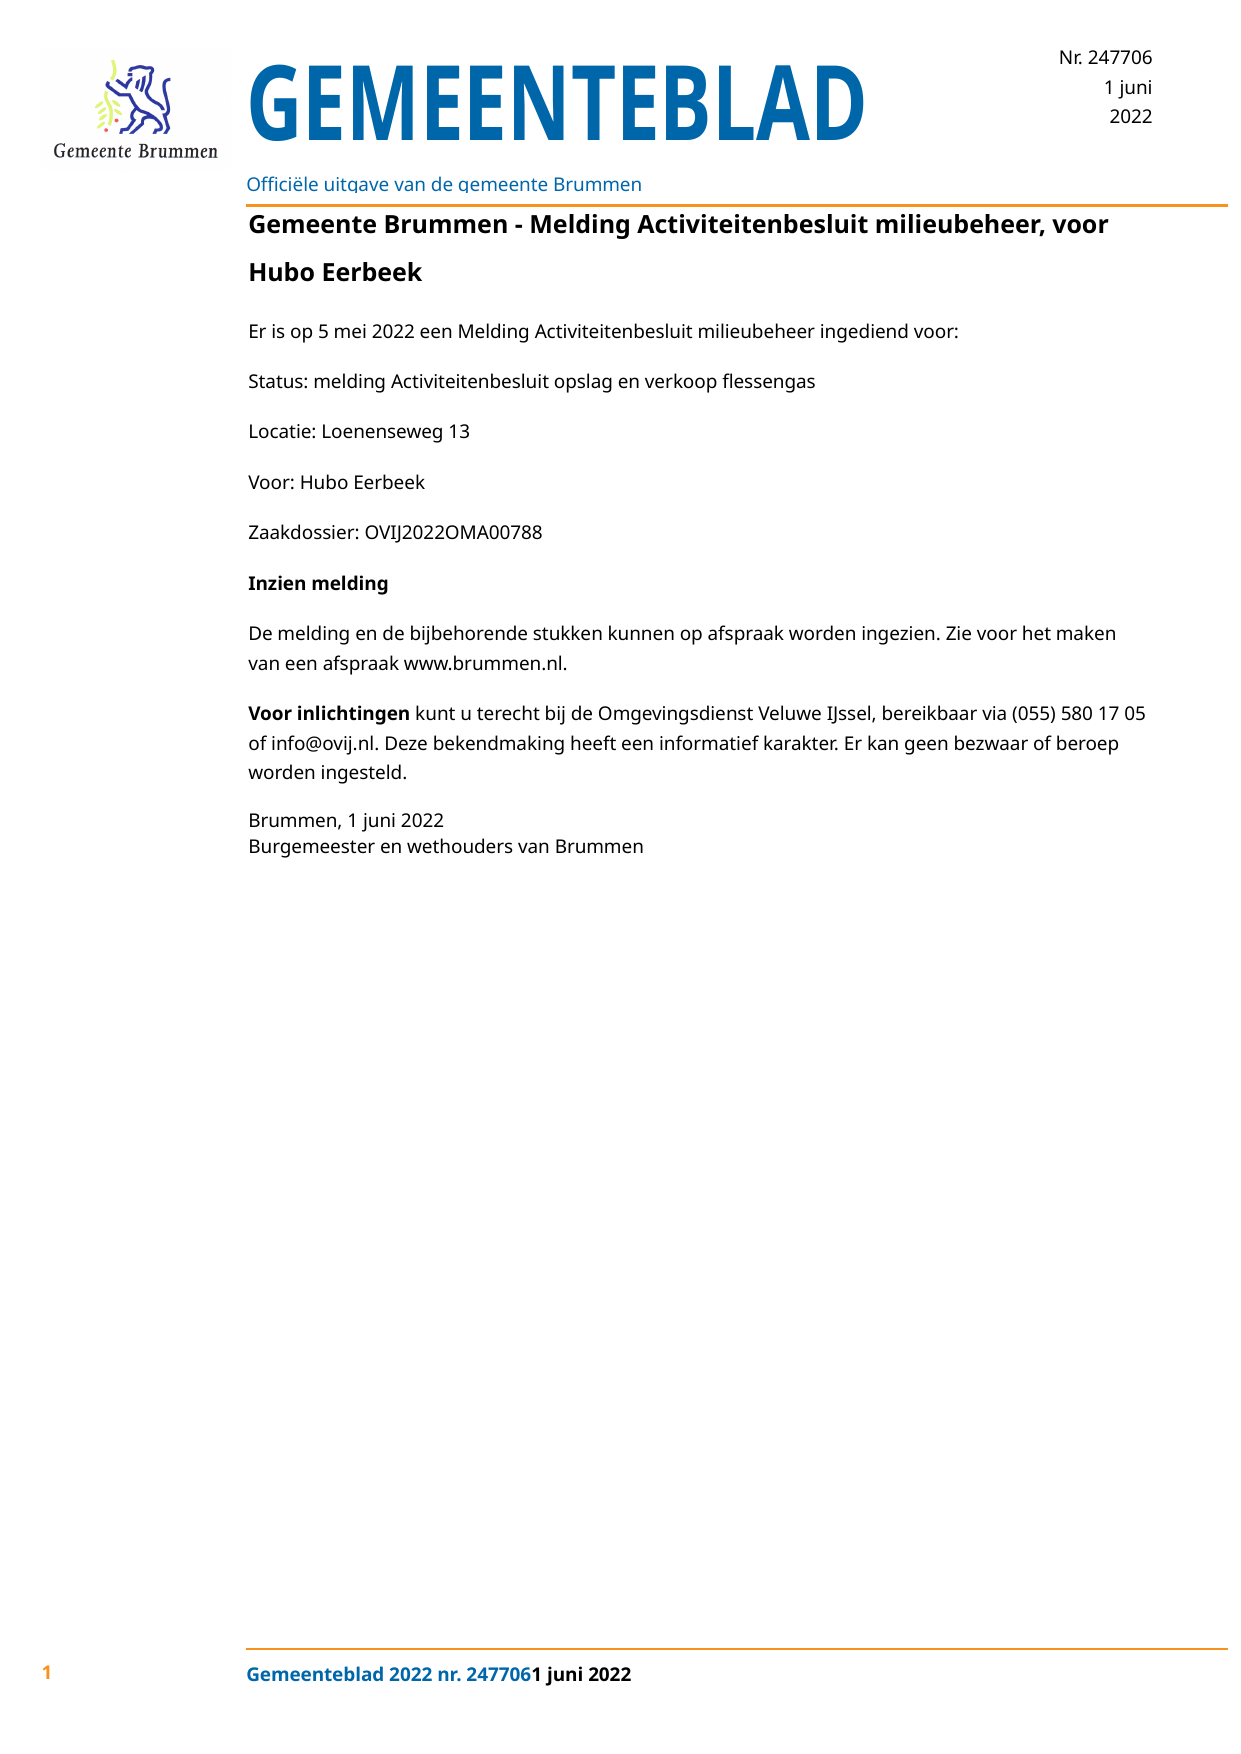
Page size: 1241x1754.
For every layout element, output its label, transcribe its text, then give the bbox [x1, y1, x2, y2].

text Er is op 5 mei 2022 een Melding Activiteitenbesluit milieubeheer ingediend voor: [248, 318, 1152, 344]
picture [41, 47, 231, 172]
text Gemeente Brummen - Melding Activiteitenbesluit milieubeheer, voor Hubo Eerbeek [248, 207, 1152, 288]
text Voor inlichtingen kunt u terecht bij de Omgevingsdienst Veluwe IJssel, bereikbaar via (055) 580 17 05 of info@ovij.nl. Deze bekendmaking heeft een informatief karakter. Er kan geen bezwaar of beroep worden ingesteld. [248, 700, 1152, 785]
text Zaakdossier: OVIJ2022OMA00788 [248, 519, 1152, 545]
text Burgemeester en wethouders van Brummen [248, 833, 1152, 859]
text Brummen, 1 juni 2022 [248, 807, 1152, 833]
text De melding en de bijbehorende stukken kunnen op afspraak worden ingezien. Zie voor het maken van een afspraak www.brummen.nl. [248, 620, 1152, 676]
text Inzien melding [248, 570, 1152, 596]
text Locatie: Loenenseweg 13 [248, 419, 1152, 444]
text Voor: Hubo Eerbeek [248, 469, 1152, 495]
text Status: melding Activiteitenbesluit opslag en verkoop flessengas [248, 368, 1152, 394]
